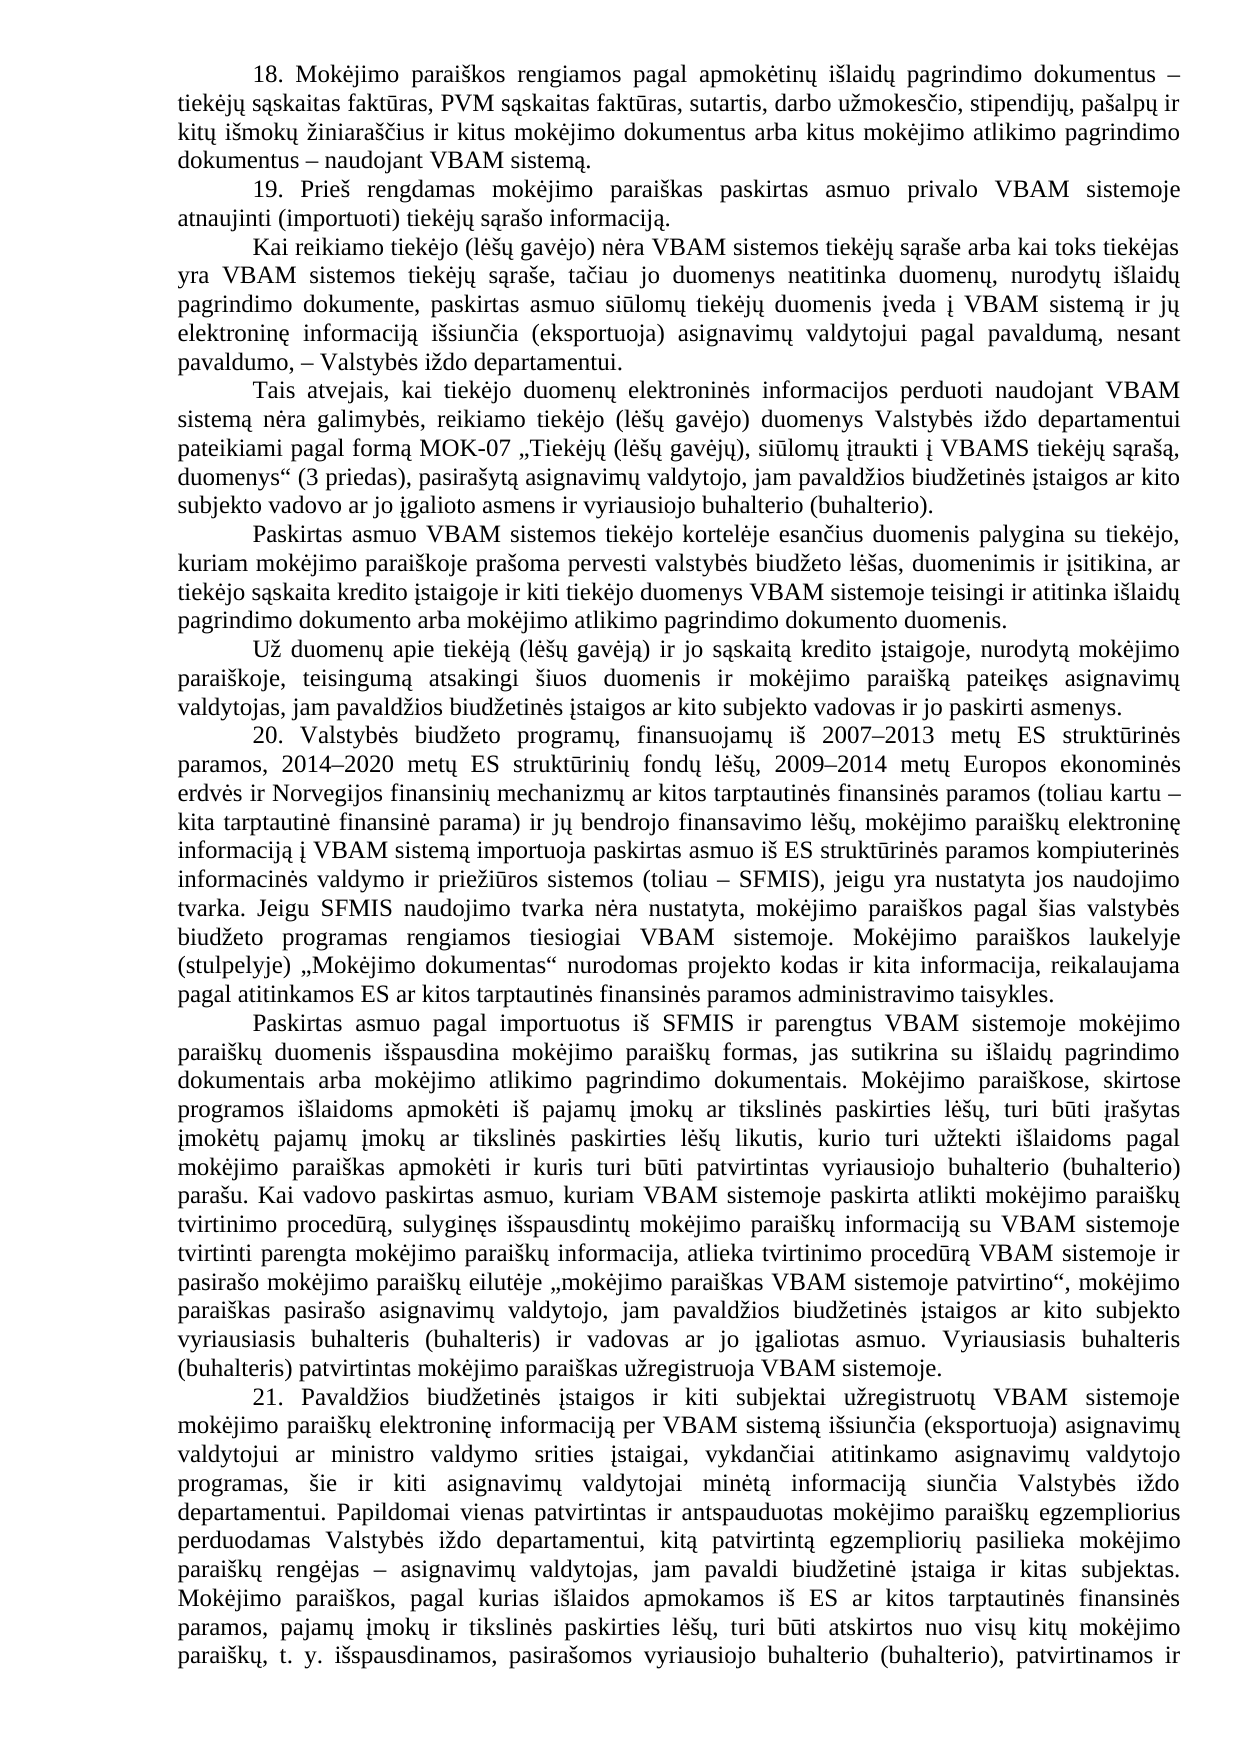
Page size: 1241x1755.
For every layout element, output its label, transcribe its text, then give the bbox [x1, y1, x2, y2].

text Paskirtas asmuo VBAM sistemos tiekėjo kortelėje esančius duomenis palygina su tiekėjo, kuriam mokėjimo paraiškoje prašoma pervesti valstybės biudžeto lėšas, duomenimis ir įsitikina, ar tiekėjo sąskaita kredito įstaigoje ir kiti tiekėjo duomenys VBAM sistemoje teisingi ir atitinka išlaidų pagrindimo dokumento arba mokėjimo atlikimo pagrindimo dokumento duomenis. [177, 519, 1181, 634]
text Tais atvejais, kai tiekėjo duomenų elektroninės informacijos perduoti naudojant VBAM sistemą nėra galimybės, reikiamo tiekėjo (lėšų gavėjo) duomenys Valstybės iždo departamentui pateikiami pagal formą MOK-07 „Tiekėjų (lėšų gavėjų), siūlomų įtraukti į VBAMS tiekėjų sąrašą, duomenys“ (3 priedas), pasirašytą asignavimų valdytojo, jam pavaldžios biudžetinės įstaigos ar kito subjekto vadovo ar jo įgalioto asmens ir vyriausiojo buhalterio (buhalterio). [177, 375, 1181, 519]
text Kai reikiamo tiekėjo (lėšų gavėjo) nėra VBAM sistemos tiekėjų sąraše arba kai toks tiekėjas yra VBAM sistemos tiekėjų sąraše, tačiau jo duomenys neatitinka duomenų, nurodytų išlaidų pagrindimo dokumente, paskirtas asmuo siūlomų tiekėjų duomenis įveda į VBAM sistemą ir jų elektroninę informaciją išsiunčia (eksportuoja) asignavimų valdytojui pagal pavaldumą, nesant pavaldumo, – Valstybės iždo departamentui. [177, 232, 1181, 375]
text 21. Pavaldžios biudžetinės įstaigos ir kiti subjektai užregistruotų VBAM sistemoje mokėjimo paraiškų elektroninę informaciją per VBAM sistemą išsiunčia (eksportuoja) asignavimų valdytojui ar ministro valdymo srities įstaigai, vykdančiai atitinkamo asignavimų valdytojo programas, šie ir kiti asignavimų valdytojai minėtą informaciją siunčia Valstybės iždo departamentui. Papildomai vienas patvirtintas ir antspauduotas mokėjimo paraiškų egzempliorius perduodamas Valstybės iždo departamentui, kitą patvirtintą egzempliorių pasilieka mokėjimo paraiškų rengėjas – asignavimų valdytojas, jam pavaldi biudžetinė įstaiga ir kitas subjektas. Mokėjimo paraiškos, pagal kurias išlaidos apmokamos iš ES ar kitos tarptautinės finansinės paramos, pajamų įmokų ir tikslinės paskirties lėšų, turi būti atskirtos nuo visų kitų mokėjimo paraiškų, t. y. išspausdinamos, pasirašomos vyriausiojo buhalterio (buhalterio), patvirtinamos ir [177, 1382, 1181, 1669]
text 18. Mokėjimo paraiškos rengiamos pagal apmokėtinų išlaidų pagrindimo dokumentus – tiekėjų sąskaitas faktūras, PVM sąskaitas faktūras, sutartis, darbo užmokesčio, stipendijų, pašalpų ir kitų išmokų žiniaraščius ir kitus mokėjimo dokumentus arba kitus mokėjimo atlikimo pagrindimo dokumentus – naudojant VBAM sistemą. [177, 59, 1181, 174]
text Paskirtas asmuo pagal importuotus iš SFMIS ir parengtus VBAM sistemoje mokėjimo paraiškų duomenis išspausdina mokėjimo paraiškų formas, jas sutikrina su išlaidų pagrindimo dokumentais arba mokėjimo atlikimo pagrindimo dokumentais. Mokėjimo paraiškose, skirtose programos išlaidoms apmokėti iš pajamų įmokų ar tikslinės paskirties lėšų, turi būti įrašytas įmokėtų pajamų įmokų ar tikslinės paskirties lėšų likutis, kurio turi užtekti išlaidoms pagal mokėjimo paraiškas apmokėti ir kuris turi būti patvirtintas vyriausiojo buhalterio (buhalterio) parašu. Kai vadovo paskirtas asmuo, kuriam VBAM sistemoje paskirta atlikti mokėjimo paraiškų tvirtinimo procedūrą, sulyginęs išspausdintų mokėjimo paraiškų informaciją su VBAM sistemoje tvirtinti parengta mokėjimo paraiškų informacija, atlieka tvirtinimo procedūrą VBAM sistemoje ir pasirašo mokėjimo paraiškų eilutėje „mokėjimo paraiškas VBAM sistemoje patvirtino“, mokėjimo paraiškas pasirašo asignavimų valdytojo, jam pavaldžios biudžetinės įstaigos ar kito subjekto vyriausiasis buhalteris (buhalteris) ir vadovas ar jo įgaliotas asmuo. Vyriausiasis buhalteris (buhalteris) patvirtintas mokėjimo paraiškas užregistruoja VBAM sistemoje. [177, 1008, 1181, 1382]
text 20. Valstybės biudžeto programų, finansuojamų iš 2007–2013 metų ES struktūrinės paramos, 2014–2020 metų ES struktūrinių fondų lėšų, 2009–2014 metų Europos ekonominės erdvės ir Norvegijos finansinių mechanizmų ar kitos tarptautinės finansinės paramos (toliau kartu – kita tarptautinė finansinė parama) ir jų bendrojo finansavimo lėšų, mokėjimo paraiškų elektroninę informaciją į VBAM sistemą importuoja paskirtas asmuo iš ES struktūrinės paramos kompiuterinės informacinės valdymo ir priežiūros sistemos (toliau – SFMIS), jeigu yra nustatyta jos naudojimo tvarka. Jeigu SFMIS naudojimo tvarka nėra nustatyta, mokėjimo paraiškos pagal šias valstybės biudžeto programas rengiamos tiesiogiai VBAM sistemoje. Mokėjimo paraiškos laukelyje (stulpelyje) „Mokėjimo dokumentas“ nurodomas projekto kodas ir kita informacija, reikalaujama pagal atitinkamos ES ar kitos tarptautinės finansinės paramos administravimo taisykles. [177, 720, 1181, 1008]
text Už duomenų apie tiekėją (lėšų gavėją) ir jo sąskaitą kredito įstaigoje, nurodytą mokėjimo paraiškoje, teisingumą atsakingi šiuos duomenis ir mokėjimo paraišką pateikęs asignavimų valdytojas, jam pavaldžios biudžetinės įstaigos ar kito subjekto vadovas ir jo paskirti asmenys. [177, 634, 1181, 720]
text 19. Prieš rengdamas mokėjimo paraiškas paskirtas asmuo privalo VBAM sistemoje atnaujinti (importuoti) tiekėjų sąrašo informaciją. [177, 174, 1181, 232]
